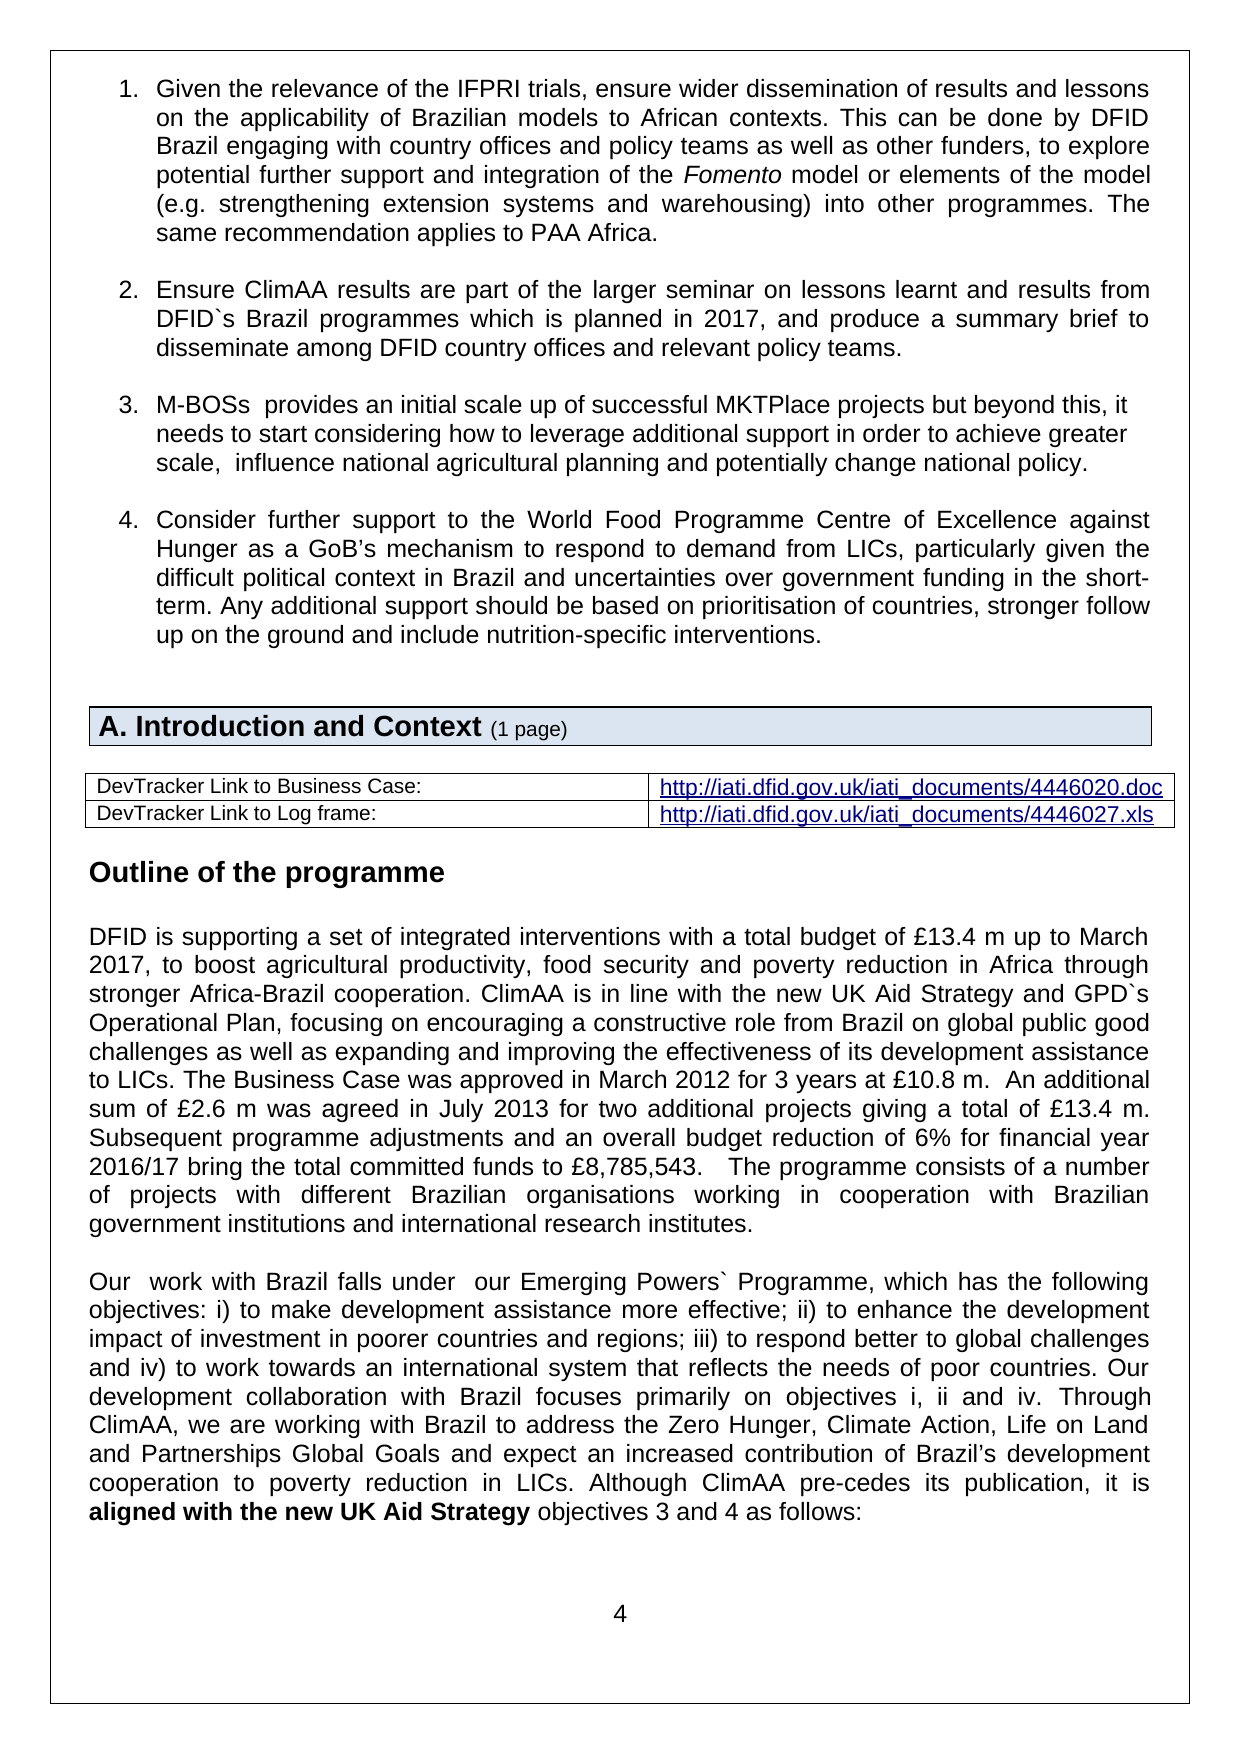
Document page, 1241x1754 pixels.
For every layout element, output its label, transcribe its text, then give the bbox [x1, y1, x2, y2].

list Consider further support to the World Food Programme Centre of Excellence against Hunger as a GoB’s mechanism to respond to demand from LICs, particularly given the difficult political context in Brazil and uncertainties over government funding in the short-term. Any additional support should be based on prioritisation of countries, stronger follow up on the ground and include nutrition-specific interventions. [118, 505, 1152, 649]
table_cell http://iati.dfid.gov.uk/iati_documents/4446027.xls [649, 801, 1174, 827]
list Ensure ClimAA results are part of the larger seminar on lessons learnt and results from DFID`s Brazil programmes which is planned in 2017, and produce a summary brief to disseminate among DFID country offices and relevant policy teams. [118, 275, 1152, 361]
text Outline of the programme [89, 855, 1152, 888]
table_cell DevTracker Link to Log frame: [86, 801, 648, 827]
list M-BOSs provides an initial scale up of successful MKTPlace projects but beyond this, it needs to start considering how to leverage additional support in order to achieve greater scale, influence national agricultural planning and potentially change national policy. [118, 390, 1152, 476]
text Our work with Brazil falls under our Emerging Powers` Programme, which has the following objectives: i) to make development assistance more effective; ii) to enhance the development impact of investment in poorer countries and regions; iii) to respond better to global challenges and iv) to work towards an international system that reflects the needs of poor countries. Our development collaboration with Brazil focuses primarily on objectives i, ii and iv. Through ClimAA, we are working with Brazil to address the Zero Hunger, Climate Action, Life on Land and Partnerships Global Goals and expect an increased contribution of Brazil’s development cooperation to poverty reduction in LICs. Although ClimAA pre-cedes its publication, it is aligned with the new UK Aid Strategy objectives 3 and 4 as follows: [89, 1267, 1152, 1526]
text DFID is supporting a set of integrated interventions with a total budget of £13.4 m up to March 2017, to boost agricultural productivity, food security and poverty reduction in Africa through stronger Africa-Brazil cooperation. ClimAA is in line with the new UK Aid Strategy and GPD`s Operational Plan, focusing on encouraging a constructive role from Brazil on global public good challenges as well as expanding and improving the effectiveness of its development assistance to LICs. The Business Case was approved in March 2012 for 3 years at £10.8 m. An additional sum of £2.6 m was agreed in July 2013 for two additional projects giving a total of £13.4 m. Subsequent programme adjustments and an overall budget reduction of 6% for financial year 2016/17 bring the total committed funds to £8,785,543. The programme consists of a number of projects with different Brazilian organisations working in cooperation with Brazilian government institutions and international research institutes. [89, 922, 1152, 1238]
table_header http://iati.dfid.gov.uk/iati_documents/4446020.doc [649, 774, 1174, 800]
list Given the relevance of the IFPRI trials, ensure wider dissemination of results and lessons on the applicability of Brazilian models to African contexts. This can be done by DFID Brazil engaging with country offices and policy teams as well as other funders, to explore potential further support and integration of the Fomento model or elements of the model (e.g. strengthening extension systems and warehousing) into other programmes. The same recommendation applies to PAA Africa. [118, 74, 1152, 246]
table_header DevTracker Link to Business Case: [86, 774, 648, 800]
text A. Introduction and Context (1 page) [90, 708, 1151, 745]
